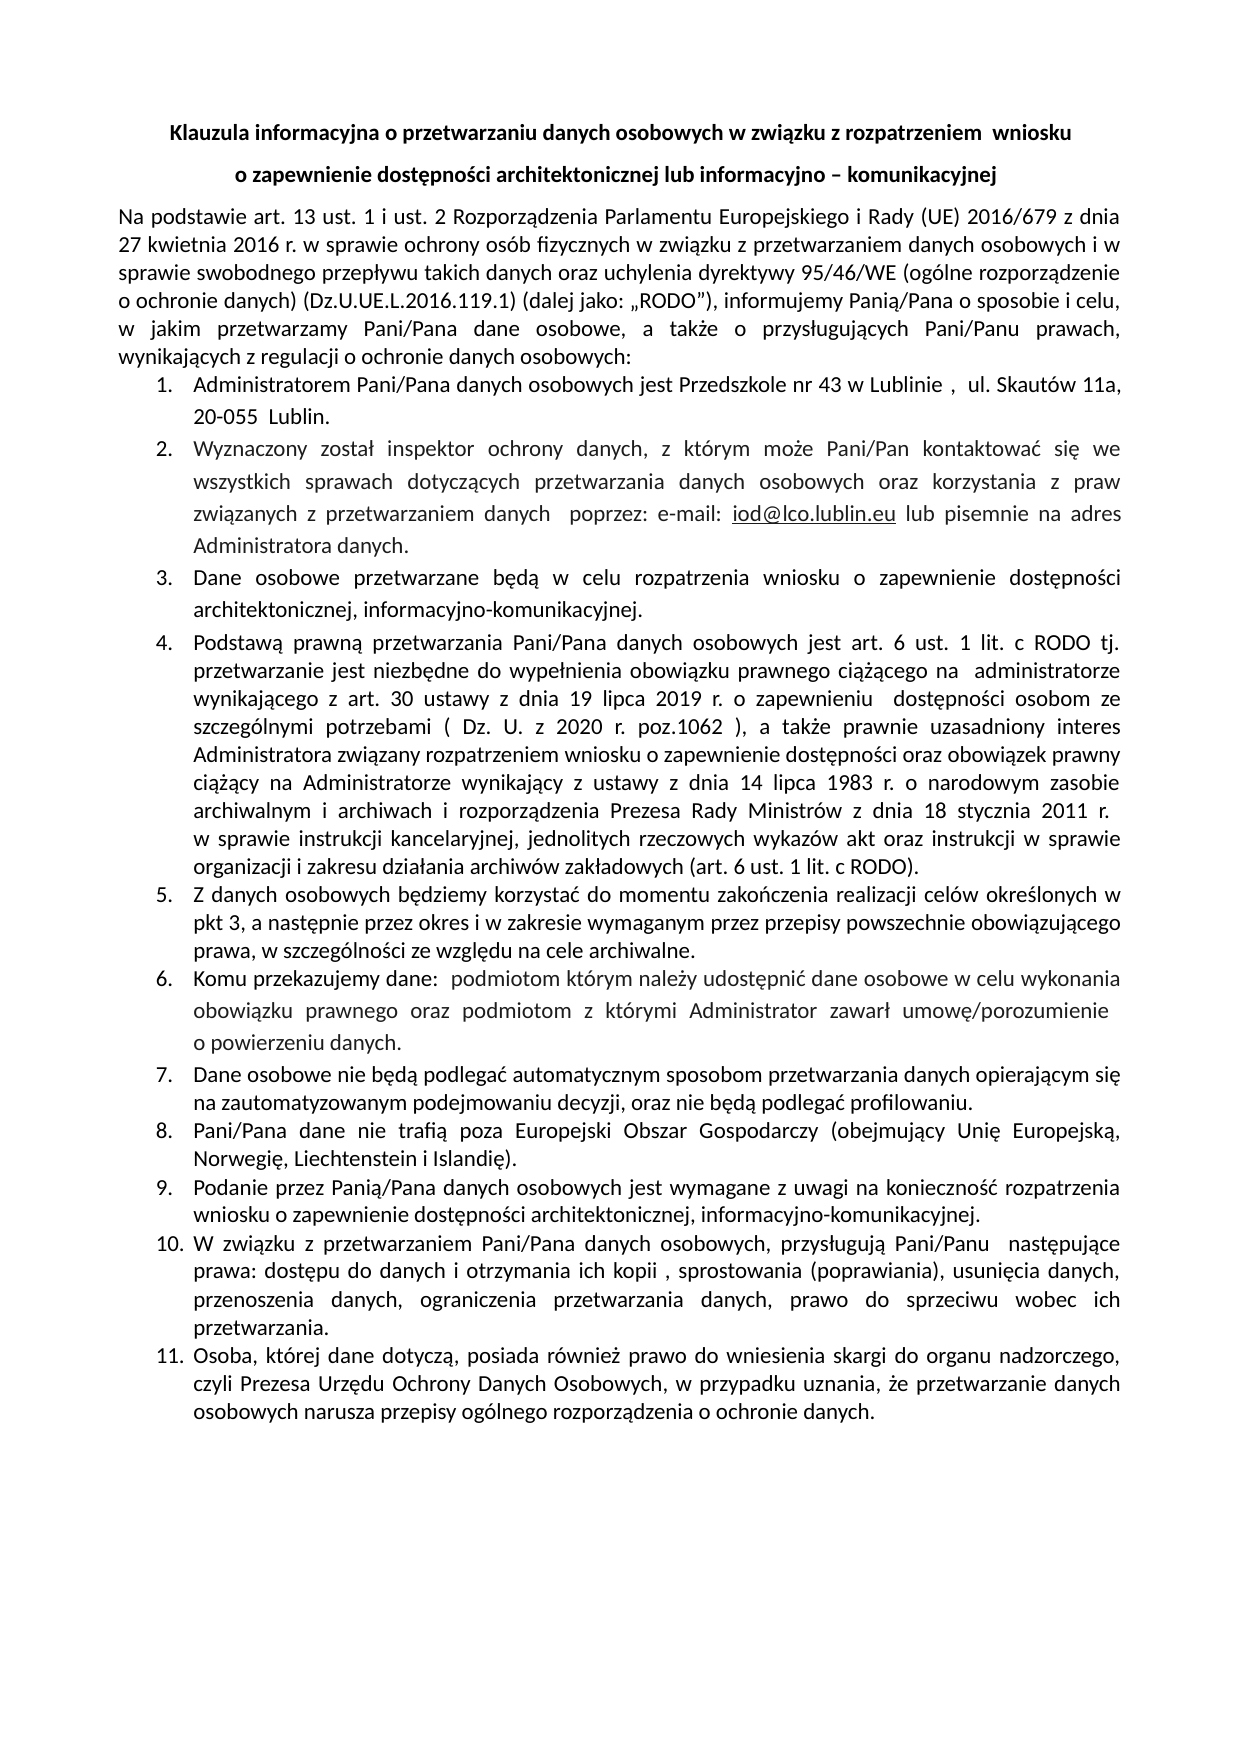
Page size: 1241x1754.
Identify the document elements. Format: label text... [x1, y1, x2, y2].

list Komu przekazujemy dane: podmiotom którym należy udostępnić dane osobowe w celu wykonania obowiązku prawnego oraz podmiotom z którymi Administrator zawarł umowę/porozumienie o powierzeniu danych. [156, 964, 1122, 1056]
list W związku z przetwarzaniem Pani/Pana danych osobowych, przysługują Pani/Panu następujące prawa: dostępu do danych i otrzymania ich kopii , sprostowania (poprawiania), usunięcia danych, przenoszenia danych, ograniczenia przetwarzania danych, prawo do sprzeciwu wobec ich przetwarzania. [156, 1229, 1122, 1341]
list Administratorem Pani/Pana danych osobowych jest Przedszkole nr 43 w Lublinie , ul. Skautów 11a, 20-055 Lublin. [156, 370, 1122, 430]
text o zapewnienie dostępności architektonicznej lub informacyjno – komunikacyjnej [118, 160, 1122, 188]
list Dane osobowe przetwarzane będą w celu rozpatrzenia wniosku o zapewnienie dostępności architektonicznej, informacyjno-komunikacyjnej. [156, 563, 1122, 623]
text Na podstawie art. 13 ust. 1 i ust. 2 Rozporządzenia Parlamentu Europejskiego i Rady (UE) 2016/679 z dnia 27 kwietnia 2016 r. w sprawie ochrony osób fizycznych w związku z przetwarzaniem danych osobowych i w sprawie swobodnego przepływu takich danych oraz uchylenia dyrektywy 95/46/WE (ogólne rozporządzenie o ochronie danych) (Dz.U.UE.L.2016.119.1) (dalej jako: „RODO”), informujemy Panią/Pana o sposobie i celu, w jakim przetwarzamy Pani/Pana dane osobowe, a także o przysługujących Pani/Panu prawach, wynikających z regulacji o ochronie danych osobowych: [118, 202, 1122, 370]
text Klauzula informacyjna o przetwarzaniu danych osobowych w związku z rozpatrzeniem wniosku [118, 118, 1122, 146]
list Podstawą prawną przetwarzania Pani/Pana danych osobowych jest art. 6 ust. 1 lit. c RODO tj. przetwarzanie jest niezbędne do wypełnienia obowiązku prawnego ciążącego na administratorze wynikającego z art. 30 ustawy z dnia 19 lipca 2019 r. o zapewnieniu dostępności osobom ze szczególnymi potrzebami ( Dz. U. z 2020 r. poz.1062 ), a także prawnie uzasadniony interes Administratora związany rozpatrzeniem wniosku o zapewnienie dostępności oraz obowiązek prawny ciążący na Administratorze wynikający z ustawy z dnia 14 lipca 1983 r. o narodowym zasobie archiwalnym i archiwach i rozporządzenia Prezesa Rady Ministrów z dnia 18 stycznia 2011 r. w sprawie instrukcji kancelaryjnej, jednolitych rzeczowych wykazów akt oraz instrukcji w sprawie organizacji i zakresu działania archiwów zakładowych (art. 6 ust. 1 lit. c RODO). [156, 628, 1122, 880]
list Wyznaczony został inspektor ochrony danych, z którym może Pani/Pan kontaktować się we wszystkich sprawach dotyczących przetwarzania danych osobowych oraz korzystania z praw związanych z przetwarzaniem danych poprzez: e-mail: iod@lco.lublin.eu lub pisemnie na adres Administratora danych. [156, 434, 1122, 559]
list Dane osobowe nie będą podlegać automatycznym sposobom przetwarzania danych opierającym się na zautomatyzowanym podejmowaniu decyzji, oraz nie będą podlegać profilowaniu. [156, 1061, 1122, 1117]
list Pani/Pana dane nie trafią poza Europejski Obszar Gospodarczy (obejmujący Unię Europejską, Norwegię, Liechtenstein i Islandię). [156, 1117, 1122, 1173]
list Osoba, której dane dotyczą, posiada również prawo do wniesienia skargi do organu nadzorczego, czyli Prezesa Urzędu Ochrony Danych Osobowych, w przypadku uznania, że przetwarzanie danych osobowych narusza przepisy ogólnego rozporządzenia o ochronie danych. [156, 1341, 1122, 1425]
list Z danych osobowych będziemy korzystać do momentu zakończenia realizacji celów określonych w pkt 3, a następnie przez okres i w zakresie wymaganym przez przepisy powszechnie obowiązującego prawa, w szczególności ze względu na cele archiwalne. [156, 880, 1122, 964]
list Podanie przez Panią/Pana danych osobowych jest wymagane z uwagi na konieczność rozpatrzenia wniosku o zapewnienie dostępności architektonicznej, informacyjno-komunikacyjnej. [156, 1173, 1122, 1229]
